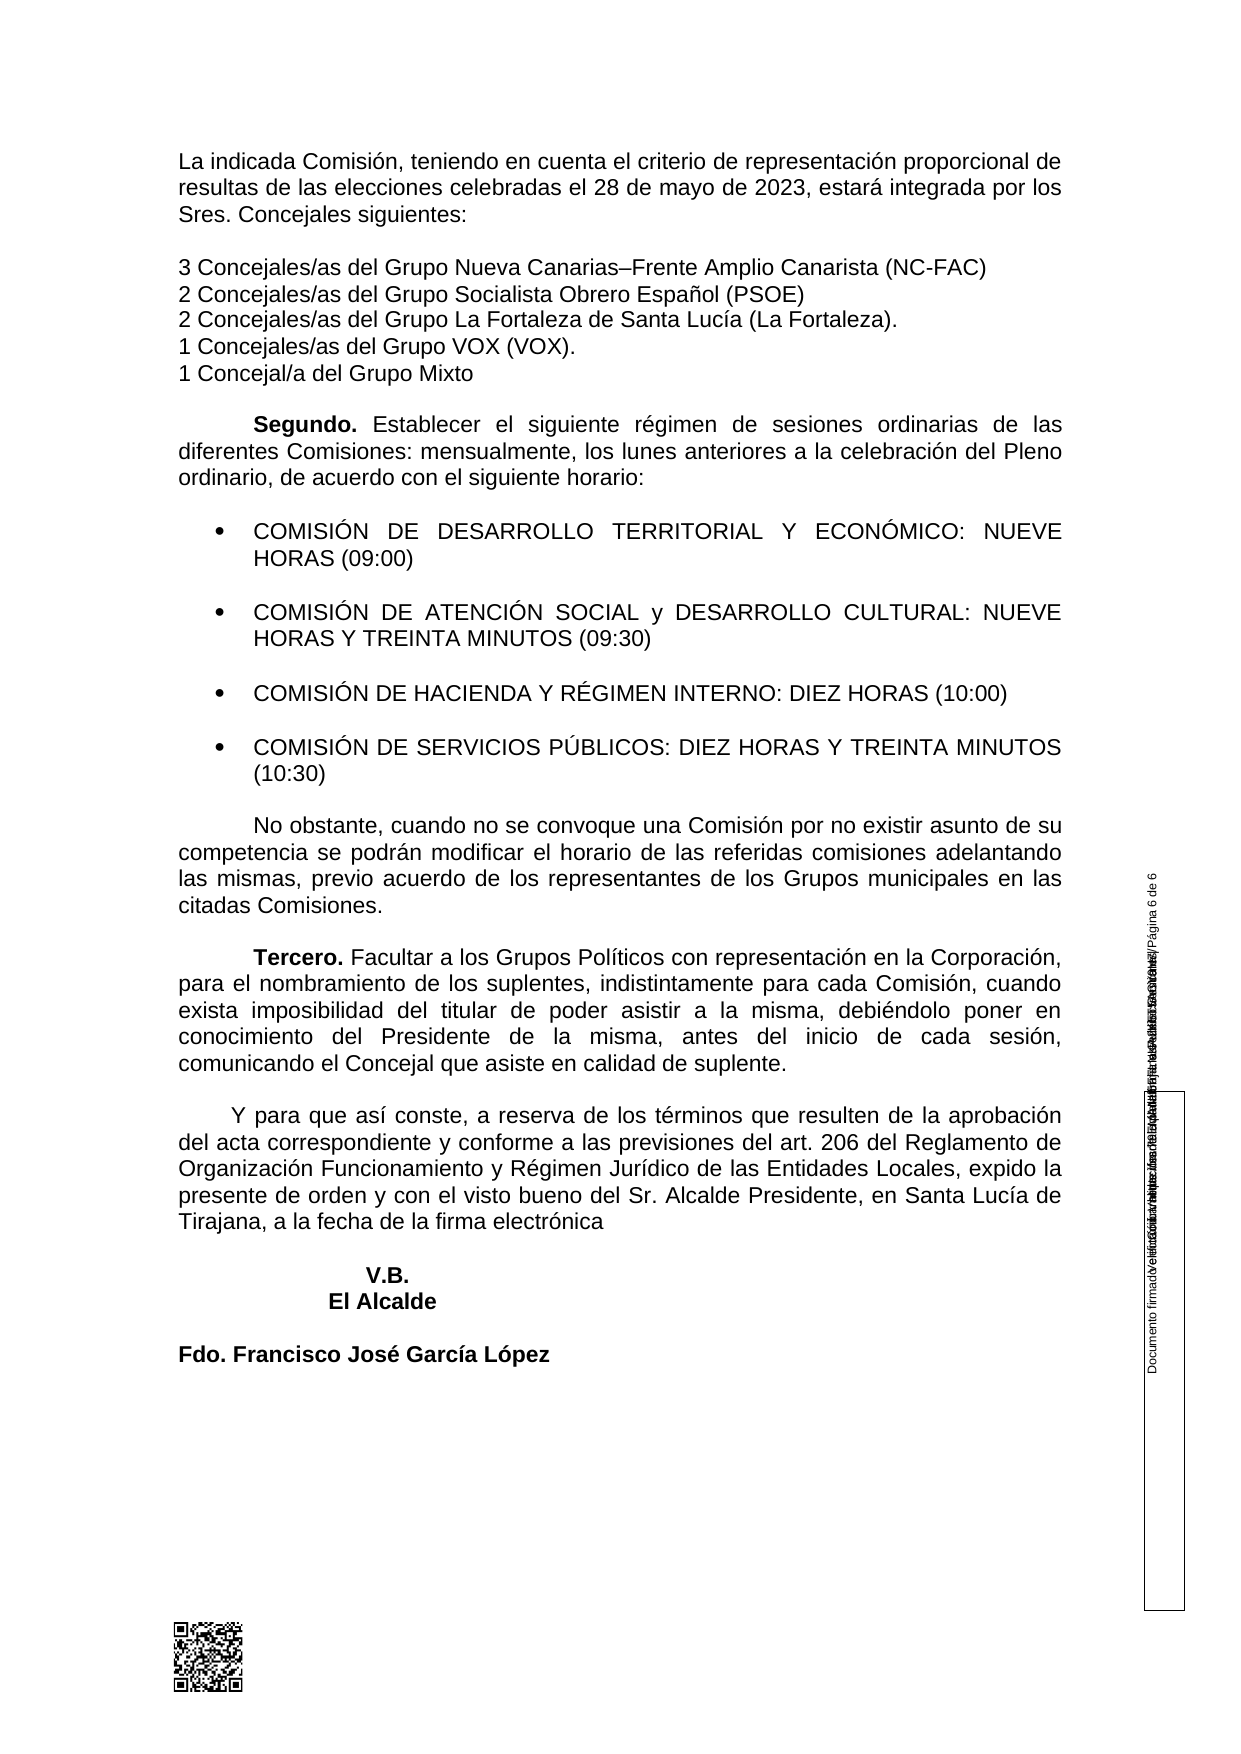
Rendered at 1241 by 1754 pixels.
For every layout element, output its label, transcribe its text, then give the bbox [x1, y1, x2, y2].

list COMISIÓN DE HACIENDA Y RÉGIMEN INTERNO: DIEZ HORAS (10:00) [216, 680, 1070, 707]
text El Alcalde [328, 1292, 1070, 1314]
text Fdo. Francisco José García López [178, 1344, 1070, 1367]
text La indicada Comisión, teniendo en cuenta el criterio de representación proporcional de resultas de las elecciones celebradas el 28 de mayo de 2023, estará integrada por los Sres. Concejales siguientes: [178, 148, 1063, 227]
text Tercero. Facultar a los Grupos Políticos con representación en la Corporación, para el nombramiento de los suplentes, indistintamente para cada Comisión, cuando exista imposibilidad del titular de poder asistir a la misma, debiéndolo poner en conocimiento del Presidente de la misma, antes del inicio de cada sesión, comunicando el Concejal que asiste en calidad de suplente. [178, 944, 1063, 1077]
text V.B. [366, 1265, 1070, 1288]
list COMISIÓN DE SERVICIOS PÚBLICOS: DIEZ HORAS Y TREINTA MINUTOS (10:30) [216, 734, 1063, 787]
text 2 Concejales/as del Grupo La Fortaleza de Santa Lucía (La Fortaleza). [885, 310, 1070, 332]
text 2 Concejales/as del Grupo Socialista Obrero Español (PSOE) [178, 284, 1070, 307]
text 1 Concejales/as del Grupo VOX (VOX). [178, 336, 1070, 359]
text 2 Concejales/as del Grupo La Fortaleza de Santa Lucía (La Fortaleza). [751, 310, 887, 332]
list COMISIÓN DE DESARROLLO TERRITORIAL Y ECONÓMICO: NUEVE HORAS (09:00) [216, 519, 1063, 572]
list COMISIÓN DE ATENCIÓN SOCIAL y DESARROLLO CULTURAL: NUEVE HORAS Y TREINTA MINUTOS (09:30) [216, 599, 1063, 652]
text No obstante, cuando no se convoque una Comisión por no existir asunto de su competencia se podrán modificar el horario de las referidas comisiones adelantando las mismas, previo acuerdo de los representantes de los Grupos municipales en las citadas Comisiones. [178, 813, 1063, 918]
text Segundo. Establecer el siguiente régimen de sesiones ordinarias de las diferentes Comisiones: mensualmente, los lunes anteriores a la celebración del Pleno ordinario, de acuerdo con el siguiente horario: [178, 412, 1063, 491]
text Y para que así conste, a reserva de los términos que resulten de la aprobación del acta correspondiente y conforme a las previsiones del art. 206 del Reglamento de Organización Funcionamiento y Régimen Jurídico de las Entidades Locales, expido la presente de orden y con el visto bueno del Sr. Alcalde Presidente, en Santa Lucía de Tirajana, a la fecha de la firma electrónica [178, 1103, 1063, 1235]
text 3 Concejales/as del Grupo Nueva Canarias–Frente Amplio Canarista (NC-FAC) [178, 257, 1070, 280]
text 1 Concejal/a del Grupo Mixto [178, 363, 1070, 386]
picture [173, 1622, 243, 1692]
text 2 Concejales/as del Grupo La Fortaleza de Santa Lucía (La Fortaleza). [178, 310, 753, 332]
